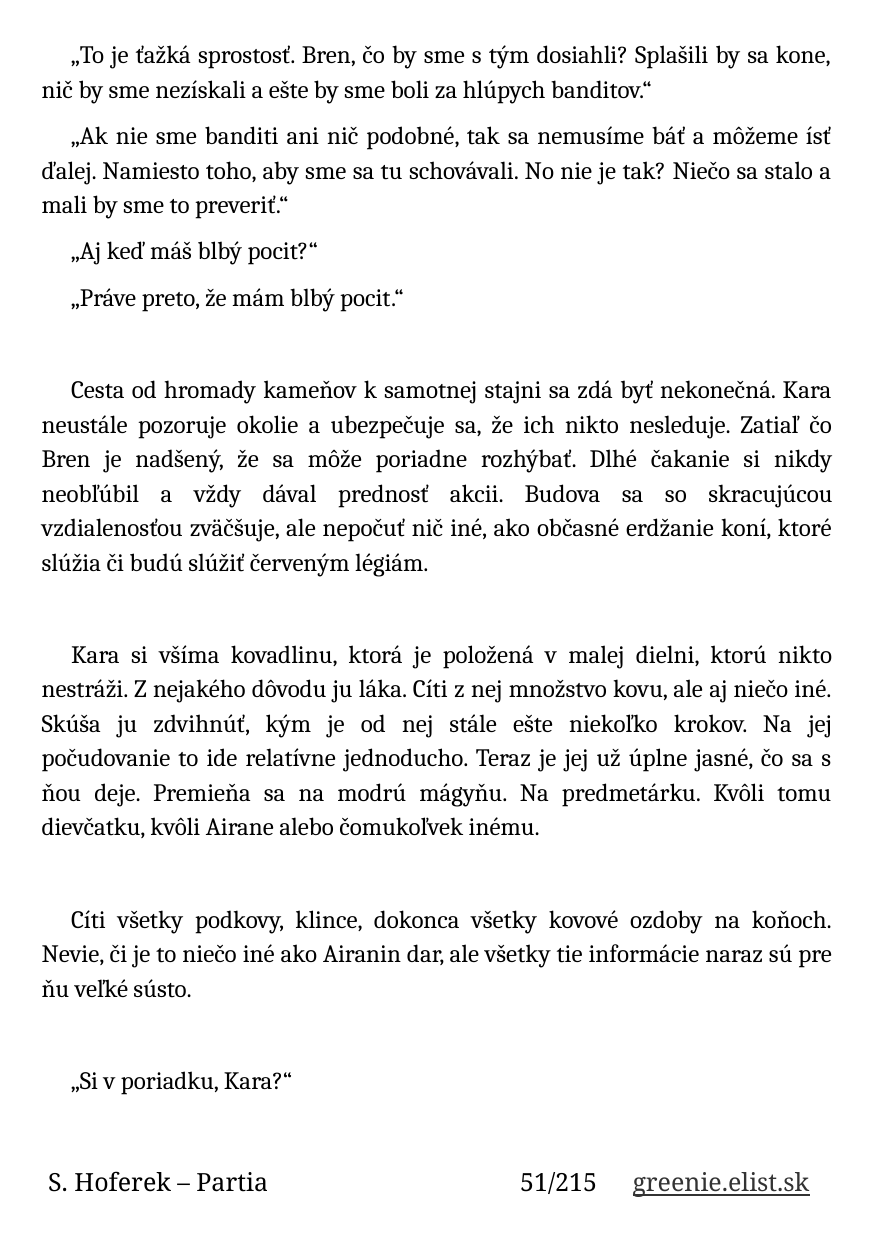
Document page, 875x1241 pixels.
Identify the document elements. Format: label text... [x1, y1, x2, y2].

text Cesta od hromady kameňov k samotnej stajni sa zdá byť nekonečná. Kara neustále pozoruje okolie a ubezpečuje sa, že ich nikto nesleduje. Zatiaľ čo Bren je nadšený, že sa môže poriadne rozhýbať. Dlhé čakanie si nikdy neobľúbil a vždy dával prednosť akcii. Budova sa so skracujúcou vzdialenosťou zväčšuje, ale nepočuť nič iné, ako občasné erdžanie koní, ktoré slúžia či budú slúžiť červeným légiám. [41, 376, 833, 577]
text „To je ťažká sprostosť. Bren, čo by sme s tým dosiahli? Splašili by sa kone, nič by sme nezískali a ešte by sme boli za hlúpych banditov.“ [41, 41, 833, 104]
text „Ak nie sme banditi ani nič podobné, tak sa nemusíme báť a môžeme ísť ďalej. Namiesto toho, aby sme sa tu schovávali. No nie je tak? Niečo sa stalo a mali by sme to preveriť.“ [41, 122, 833, 220]
text „Aj keď máš blbý pocit?“ [41, 237, 833, 266]
text Kara si všíma kovadlinu, ktorá je položená v malej dielni, ktorú nikto nestráži. Z nejakého dôvodu ju láka. Cíti z nej množstvo kovu, ale aj niečo iné. Skúša ju zdvihnúť, kým je od nej stále ešte niekoľko krokov. Na jej počudovanie to ide relatívne jednoducho. Teraz je jej už úplne jasné, čo sa s ňou deje. Premieňa sa na modrú mágyňu. Na predmetárku. Kvôli tomu dievčatku, kvôli Airane alebo čomukoľvek inému. [41, 641, 833, 842]
text Cíti všetky podkovy, klince, dokonca všetky kovové ozdoby na koňoch. Nevie, či je to niečo iné ako Airanin dar, ale všetky tie informácie naraz sú pre ňu veľké sústo. [41, 906, 833, 1003]
text „Práve preto, že mám blbý pocit.“ [41, 283, 833, 312]
text „Si v poriadku, Kara?“ [41, 1067, 833, 1096]
